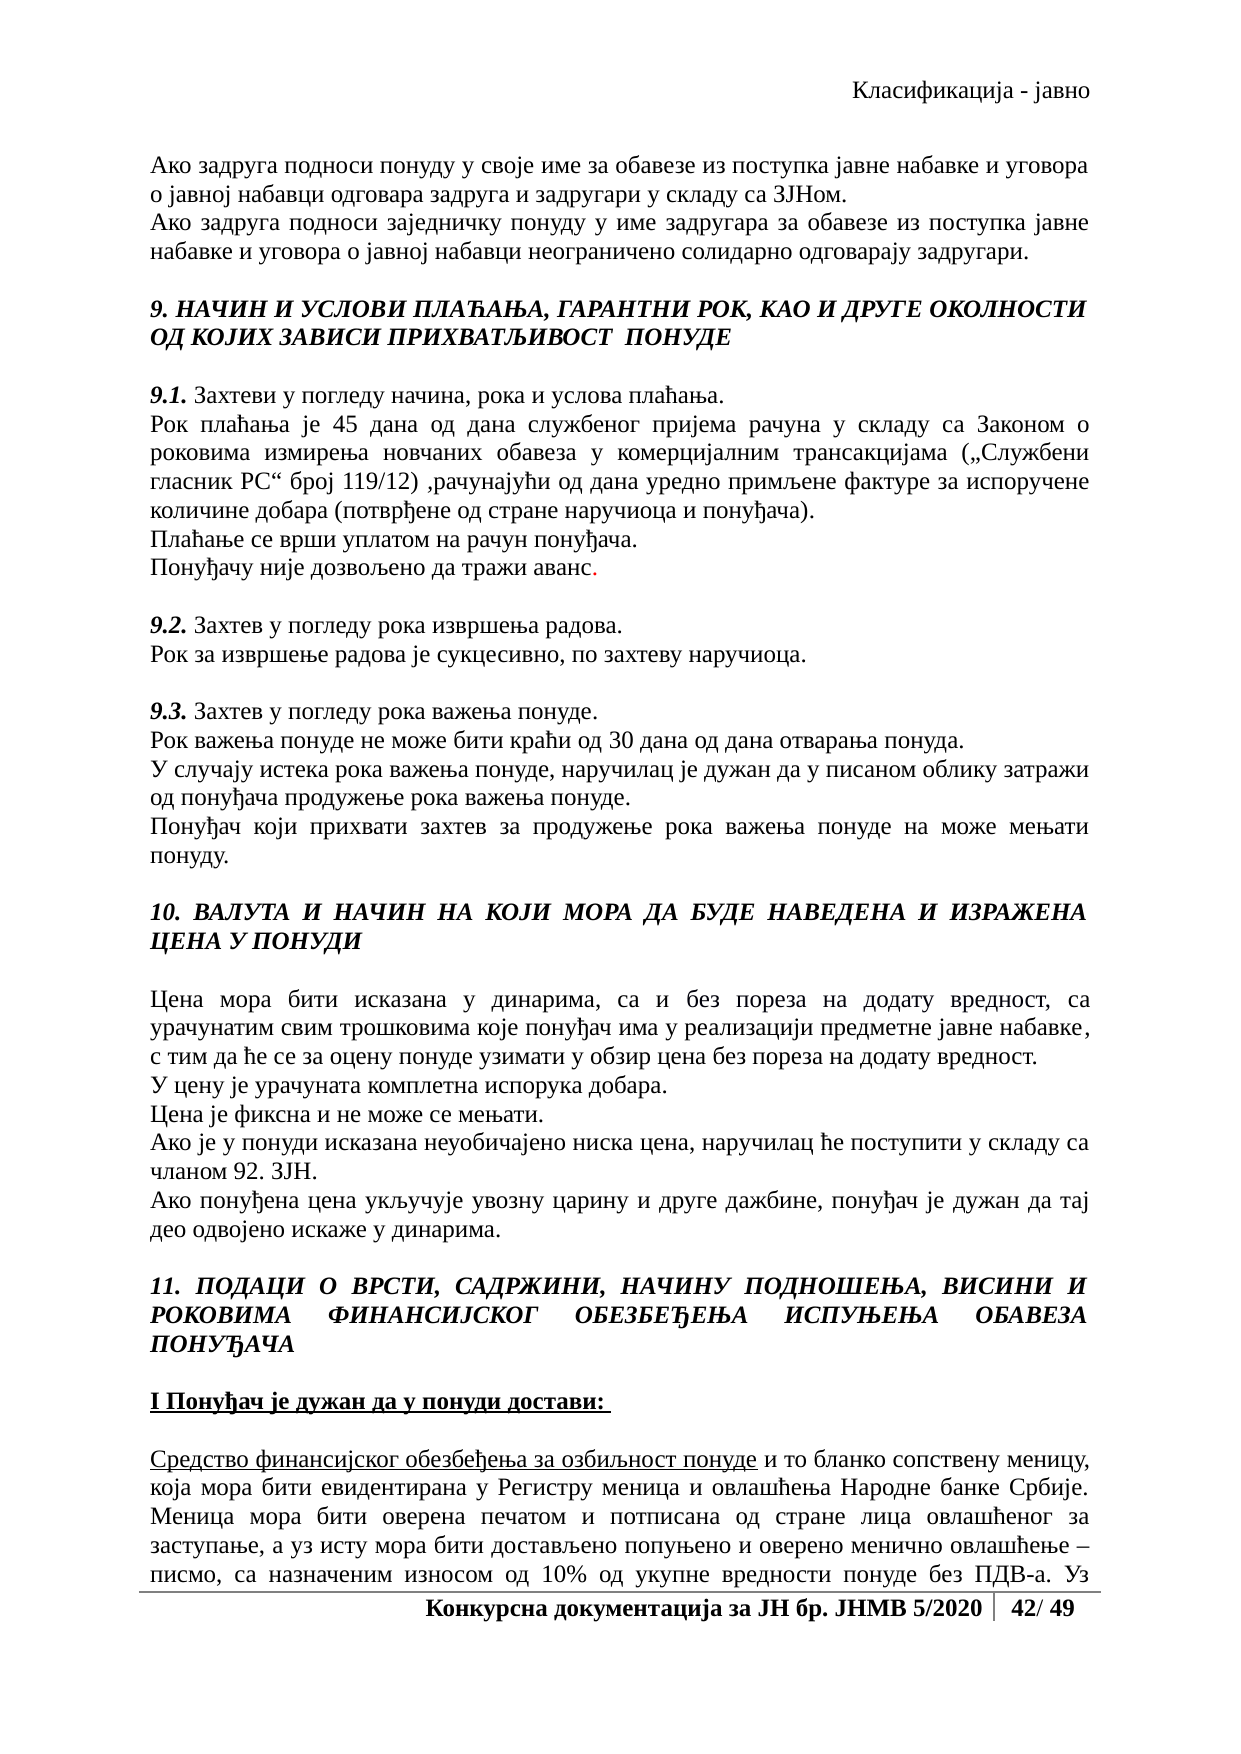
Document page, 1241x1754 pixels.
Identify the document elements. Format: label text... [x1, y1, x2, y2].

text I Понуђач је дужан да у понуди достави: [150, 1386, 1090, 1415]
text У цену је урачуната комплетна испорука добара. [150, 1070, 1090, 1099]
text Цена је фиксна и не може се мењати. [150, 1099, 1090, 1127]
text У случају истека рока важења понуде, наручилац је дужан да у писаном облику затражи од понуђача продужење рока важења понуде. [150, 754, 1090, 811]
text 9.1. Захтеви у погледу начина, рока и услова плаћања. [150, 380, 1090, 409]
text Ако задруга подноси понуду у своје име за обавезе из поступка јавне набавке и уговора о јавној набавци одговара задруга и задругари у складу са ЗЈНом. [150, 150, 1090, 207]
text 9.3. Захтев у погледу рока важења понуде. [150, 696, 1090, 725]
text Средство финансијског обезбеђења за озбиљност понуде и то бланко сопствену меницу, која мора бити евидентирана у Регистру меница и овлашћења Народне банке Србије. Меница мора бити оверена печатом и потписана од стране лица овлашћеног за заступање, а уз исту мора бити достављено попуњено и оверено менично овлашћење – писмо, са назначеним износом од 10% од укупне вредности понуде без ПДВ-а. Уз [150, 1444, 1090, 1587]
text Ако задруга подноси заједничку понуду у име задругара за обавезе из поступка јавне набавке и уговора о јавној набавци неограничено солидарно одговарају задругари. [150, 207, 1090, 265]
text Понуђачу није дозвољено да тражи аванс. [150, 552, 1090, 581]
text 11. ПОДАЦИ О ВРСТИ, САДРЖИНИ, НАЧИНУ ПОДНОШЕЊА, ВИСИНИ И РОКОВИМА ФИНАНСИЈСКОГ ОБЕЗБЕЂЕЊА ИСПУЊЕЊА ОБАВЕЗА ПОНУЂАЧА [150, 1271, 1090, 1357]
text Ако је у понуди исказана неуобичајено ниска цена, наручилац ће поступити у складу са чланом 92. ЗЈН. [150, 1127, 1090, 1185]
text 10. ВАЛУТА И НАЧИН НА КОЈИ МОРА ДА БУДЕ НАВЕДЕНА И ИЗРАЖЕНА ЦЕНА У ПОНУДИ [150, 897, 1090, 955]
text Рок важења понуде не може бити краћи од 30 дана од дана отварања понуда. [150, 725, 1090, 754]
text 9.2. Захтев у погледу рока извршења радова. [150, 610, 1090, 639]
text Рок плаћања је 45 дана од дана службеног пријема рачуна у складу са Законом о роковима измирења новчаних обавеза у комерцијалним трансакцијама („Службени гласник РС“ број 119/12) ,рачунајући од дана уредно примљене фактуре за испоручене количине добара (потврђене од стране наручиоца и понуђача). [150, 409, 1090, 524]
text Ако понуђена цена укључује увозну царину и друге дажбине, понуђач је дужан да тај део одвојено искаже у динарима. [150, 1185, 1090, 1242]
text Рок за извршење радова је сукцесивно, по захтеву наручиоца. [150, 639, 1090, 667]
text 9. НАЧИН И УСЛОВИ ПЛАЋАЊА, ГАРАНТНИ РОК, КАО И ДРУГЕ ОКОЛНОСТИ ОД КОЈИХ ЗАВИСИ ПРИХВАТЉИВОСТ ПОНУДЕ [150, 294, 1090, 351]
text Цена мора бити исказана у динарима, са и без пореза на додату вредност, са урачунатим свим трошковима које понуђач има у реализацији предметне јавне набавке, с тим да ће се за оцену понуде узимати у обзир цена без пореза на додату вредност. [150, 984, 1090, 1070]
text Понуђач који прихвати захтев за продужење рока важења понуде на може мењати понуду. [150, 811, 1090, 869]
text Плаћање се врши уплатом на рачун понуђача. [150, 524, 1090, 552]
